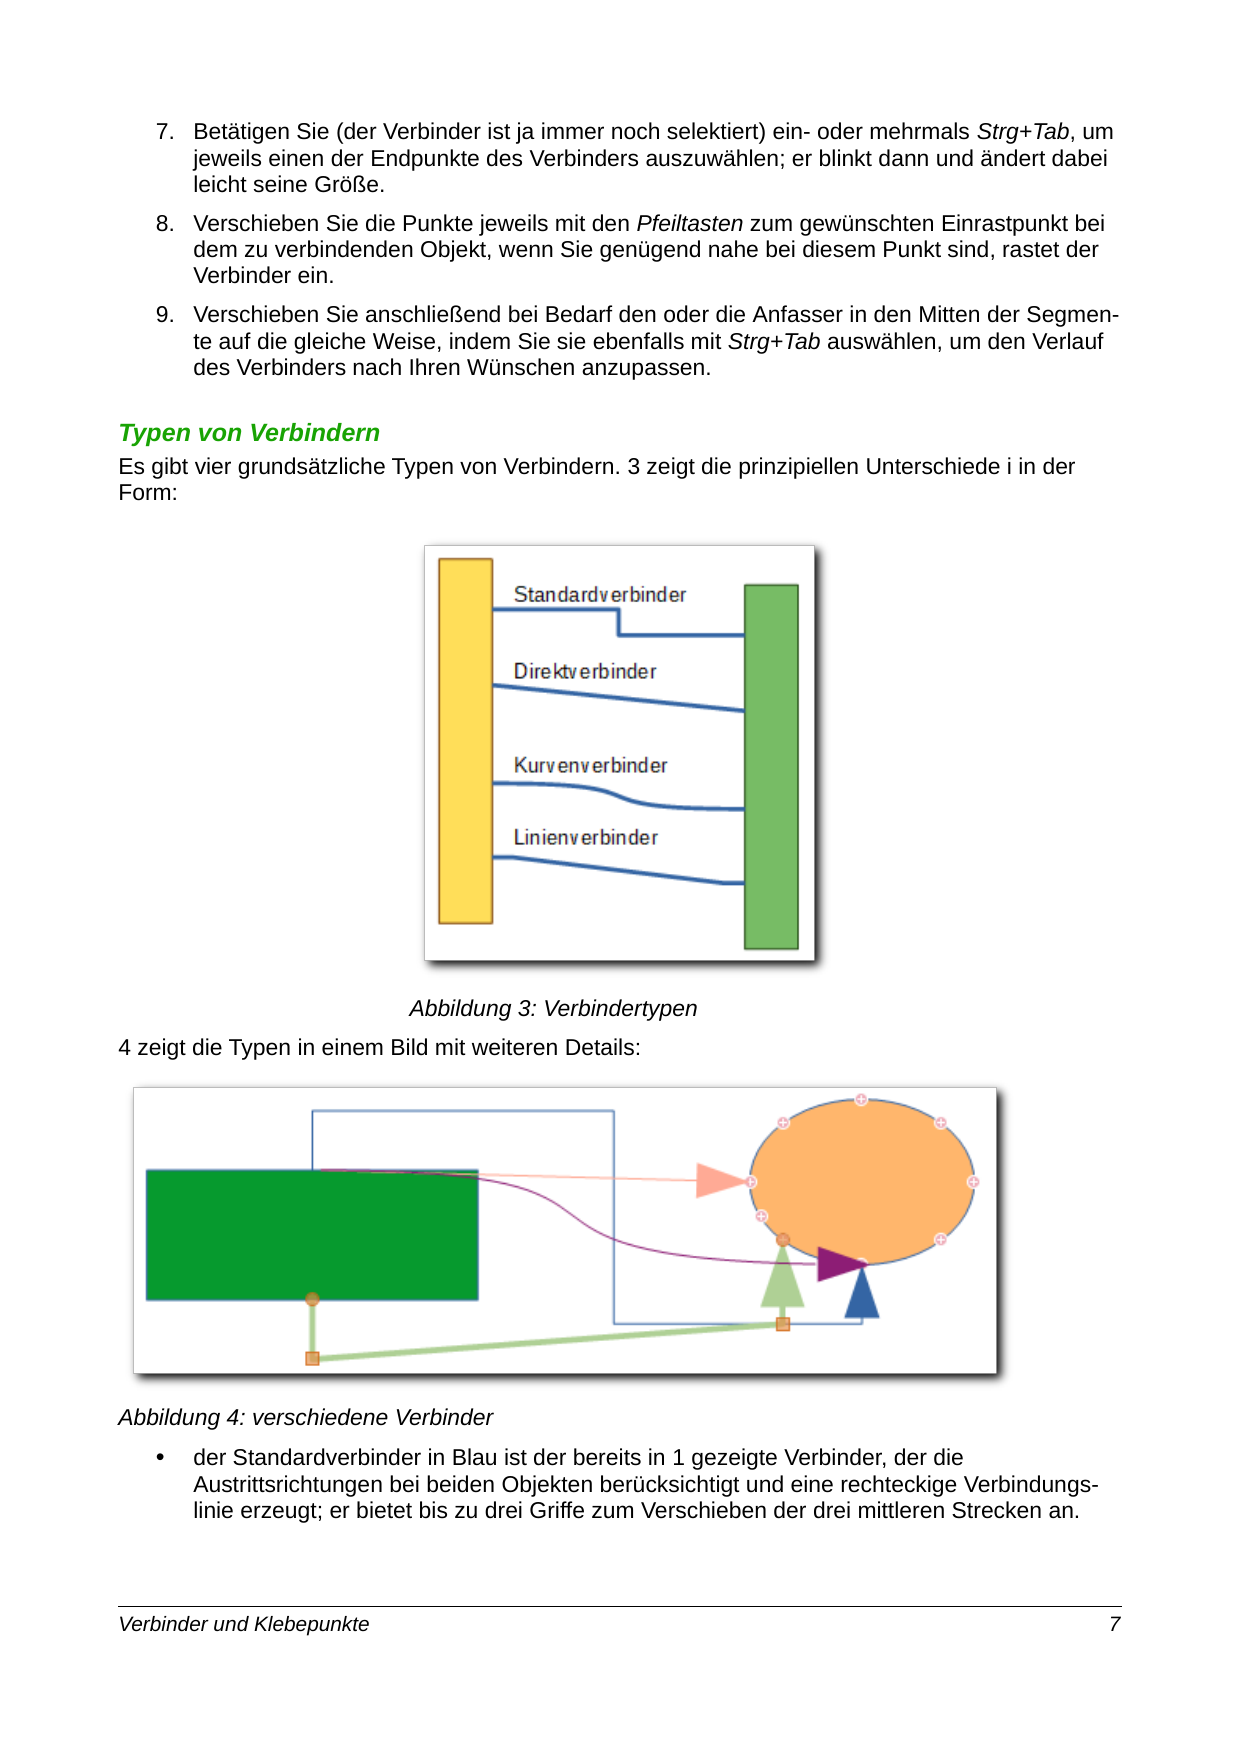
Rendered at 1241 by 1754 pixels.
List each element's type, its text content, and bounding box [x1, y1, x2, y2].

text Es gibt vier grundsätzliche Typen von Verbindern. Abbildung 3 zeigt die prinzipiellen Unterschiede i in der Form: [118, 453, 1122, 506]
list Betätigen Sie (der Verbinder ist ja immer noch selektiert) ein- oder mehrmals Strg+Tab, um jeweils einen der Endpunkte des Verbinders auszuwählen; er blinkt dann und ändert dabei leicht seine Größe. [156, 118, 1122, 197]
picture [409, 530, 832, 978]
text Abbildung 3: Verbindertypen [409, 995, 831, 1021]
list Verschieben Sie die Punkte jeweils mit den Pfeiltasten zum gewünschten Einrastpunkt bei dem zu verbindenden Objekt, wenn Sie genügend nahe bei diesem Punkt sind, rastet der Verbinder ein. [156, 210, 1122, 289]
list der Standardverbinder in Blau ist der bereits in Abbildung 1 gezeigte Verbinder, der die Austrittsrichtungen bei beiden Objekten berücksichtigt und eine rechteckige Verbindungs­linie erzeugt; er bietet bis zu drei Griffe zum Verschieben der drei mittleren Strecken an. [156, 1442, 1122, 1524]
subtitle Typen von Verbindern [118, 418, 1122, 447]
picture [118, 1072, 1014, 1391]
text Abbildung 4: verschiedene Verbinder [118, 1403, 1013, 1430]
text Abbildung 4 zeigt die Typen in einem Bild mit weiteren Details: [118, 1033, 1122, 1060]
list Verschieben Sie anschließend bei Bedarf den oder die Anfasser in den Mitten der Segmen­te auf die gleiche Weise, indem Sie sie ebenfalls mit Strg+Tab auswählen, um den Verlauf des Verbinders nach Ihren Wünschen anzupassen. [156, 301, 1122, 380]
